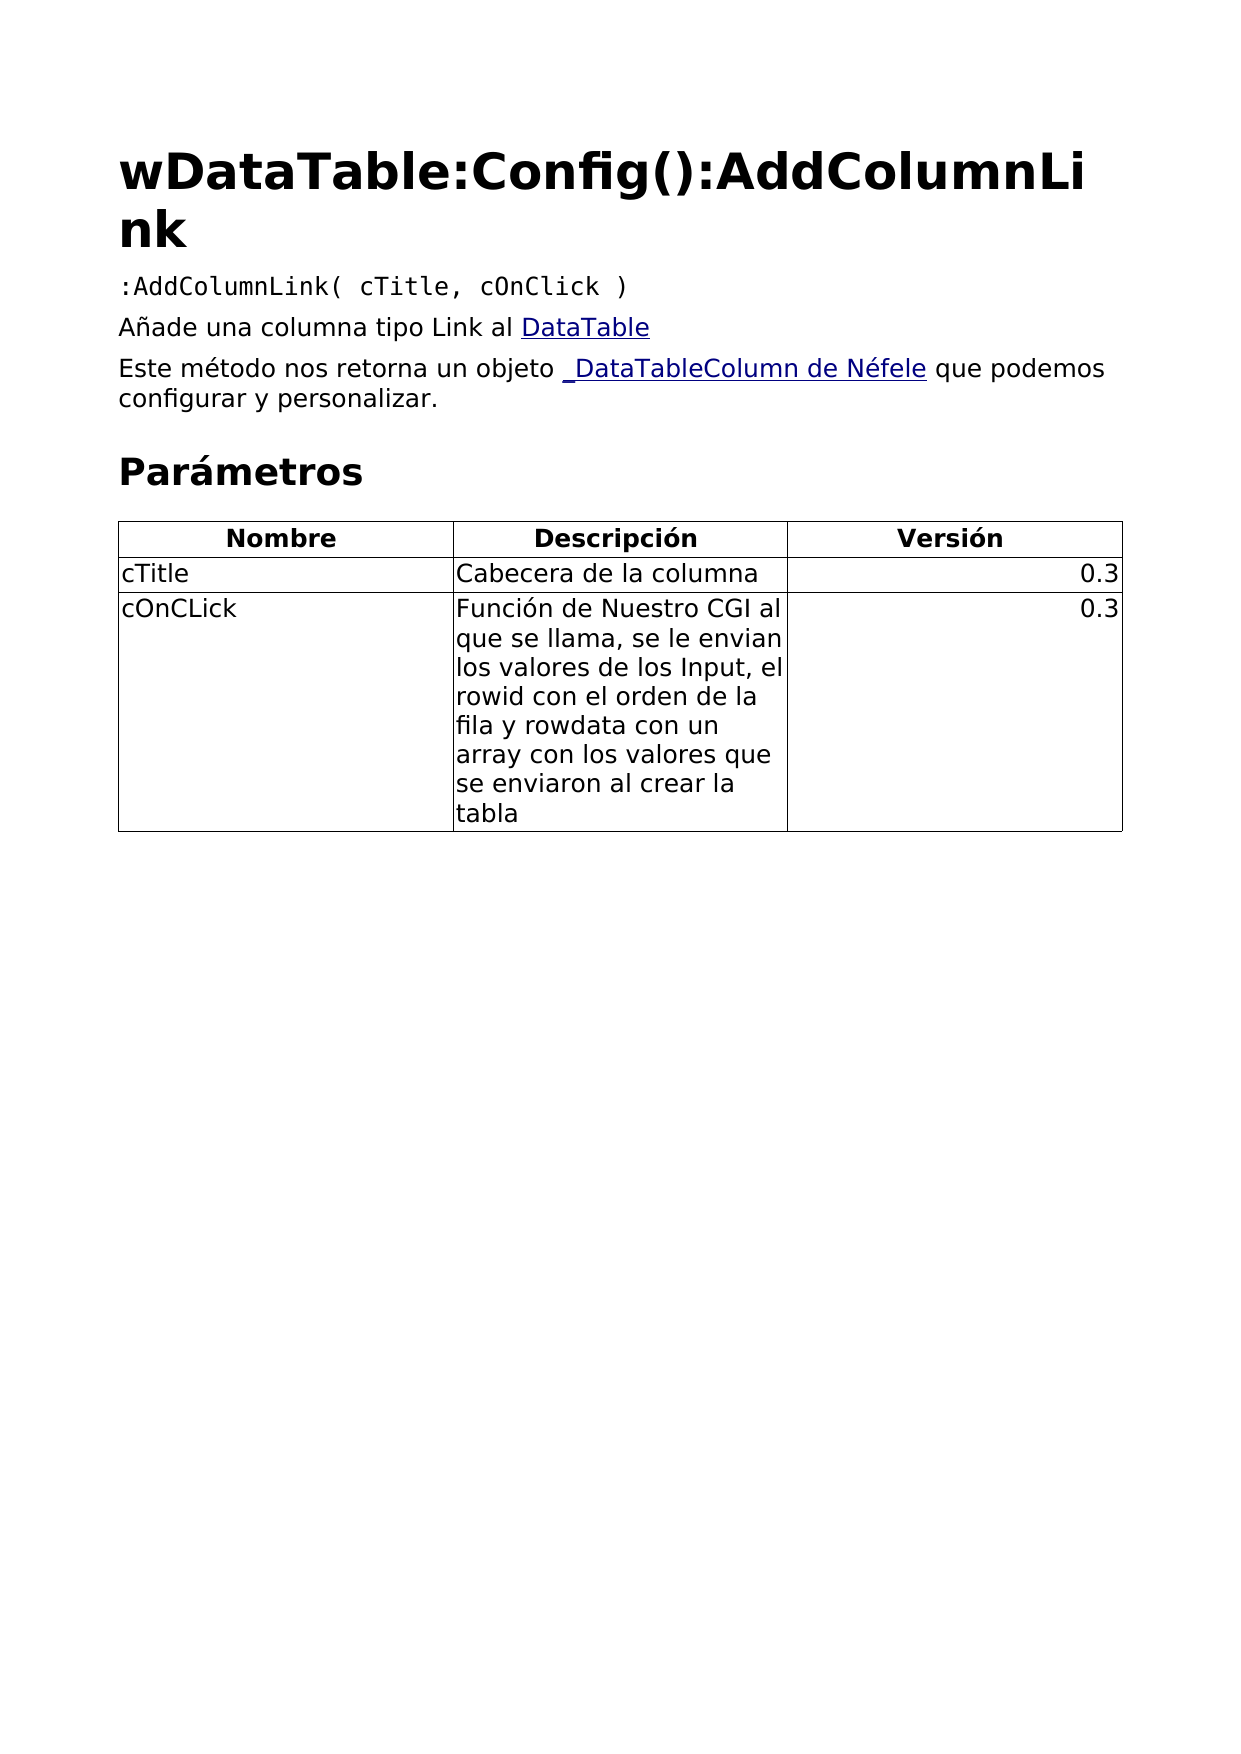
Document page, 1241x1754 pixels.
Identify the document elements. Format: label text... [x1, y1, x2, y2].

table_header Nombre [119, 522, 453, 557]
subtitle wDataTable:Config():AddColumnLink [118, 143, 1122, 259]
table_header Descripción [454, 522, 787, 557]
text :AddColumnLink( cTitle, cOnClick ) [118, 272, 1122, 301]
subtitle Parámetros [118, 451, 1122, 494]
table_cell cOnCLick [119, 593, 453, 831]
table_cell 0.3 [788, 558, 1122, 592]
table_cell 0.3 [788, 593, 1122, 831]
table_cell Cabecera de la columna [454, 558, 787, 592]
table_cell Función de Nuestro CGI al que se llama, se le envian los valores de los Input, el rowid con el orden de la fila y rowdata con un array con los valores que se enviaron al crear la tabla [454, 593, 787, 831]
text Este método nos retorna un objeto _DataTableColumn de Néfele que podemos configurar y personalizar. [118, 355, 1122, 413]
table_cell cTitle [119, 558, 453, 592]
text Añade una columna tipo Link al DataTable [118, 313, 1122, 342]
table_header Versión [788, 522, 1122, 557]
